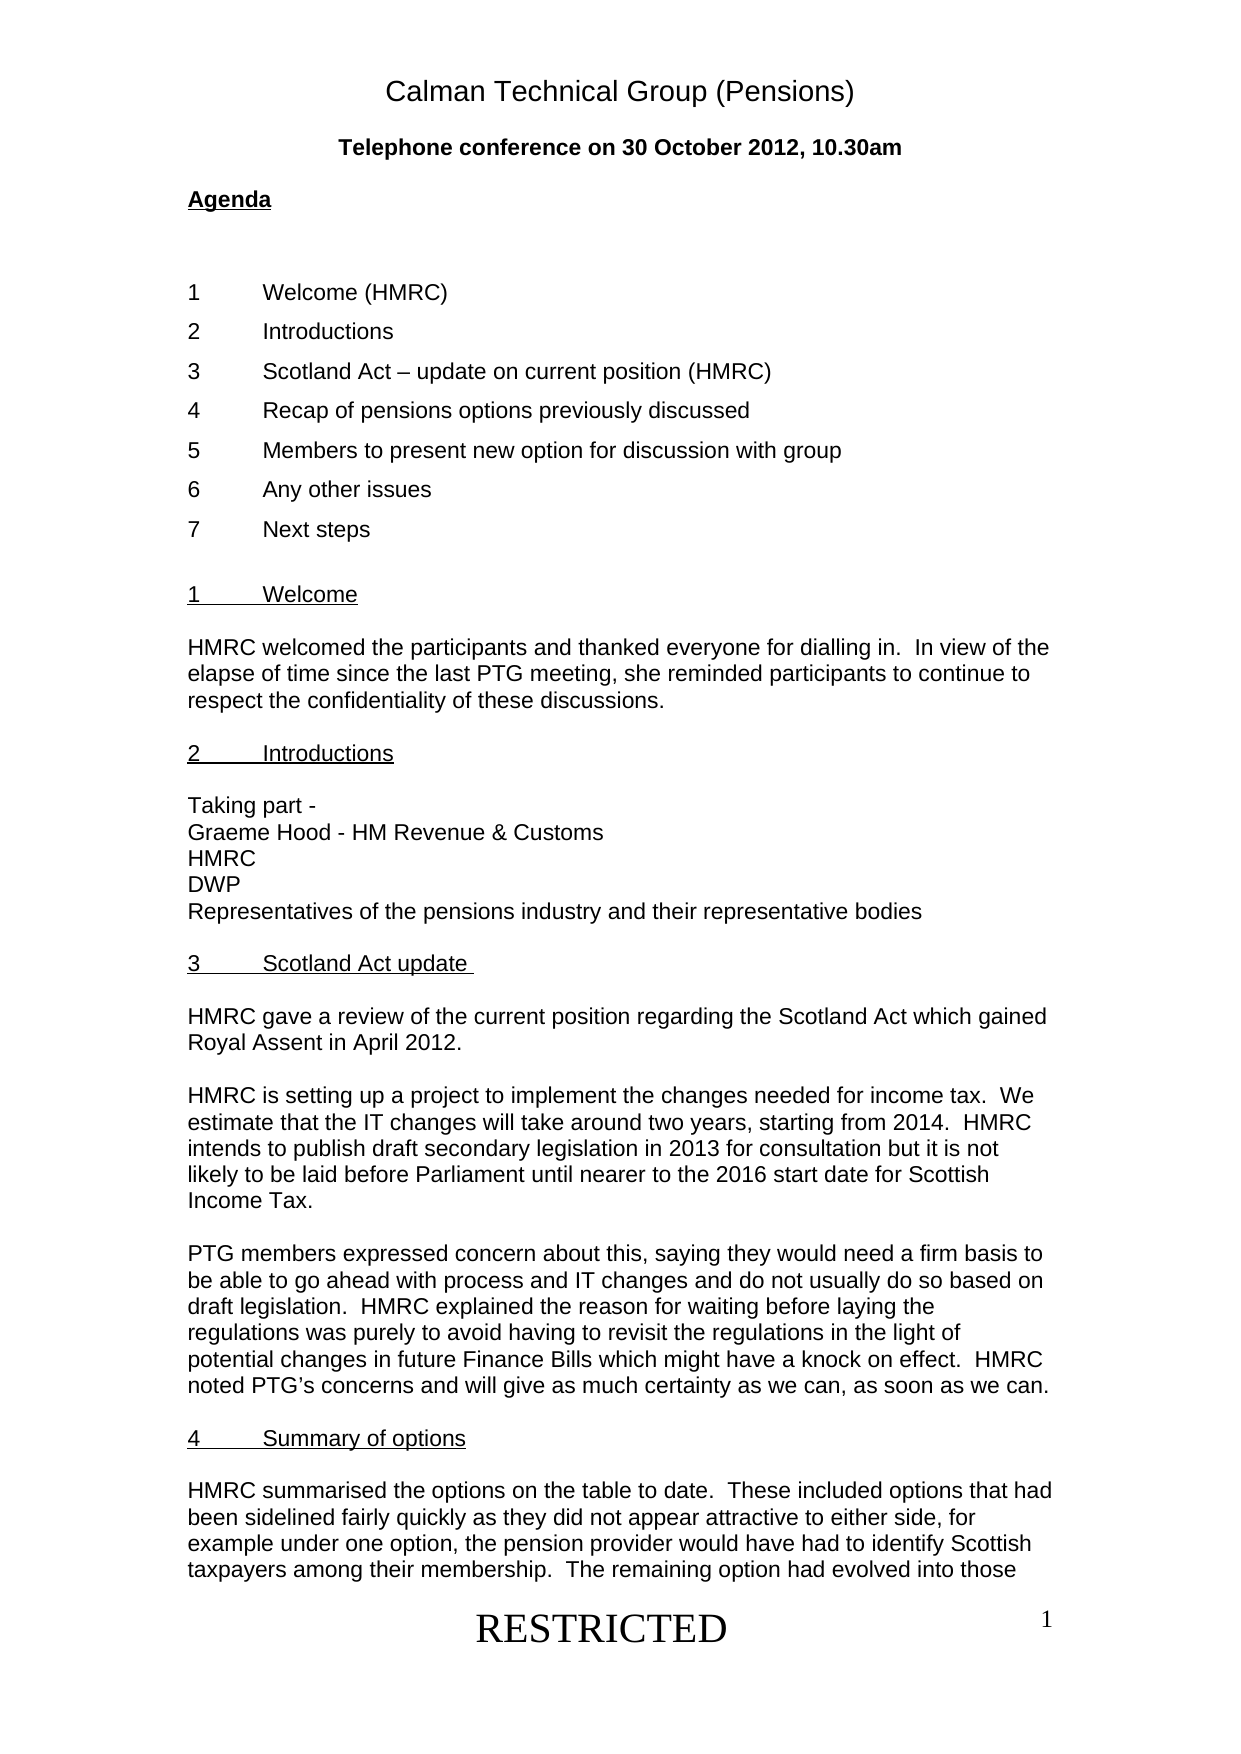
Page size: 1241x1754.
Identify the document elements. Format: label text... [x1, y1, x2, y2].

text HMRC is setting up a project to implement the changes needed for income tax. We estimate that the IT changes will take around two years, starting from 2014. HMRC intends to publish draft secondary legislation in 2013 for consultation but it is not likely to be laid before Parliament until nearer to the 2016 start date for Scottish Income Tax. [187, 1082, 1053, 1214]
text 2 Introductions [187, 318, 1053, 344]
text HMRC gave a review of the current position regarding the Scotland Act which gained Royal Assent in April 2012. [187, 1003, 1053, 1056]
text Calman Technical Group (Pensions) [187, 74, 1053, 107]
text HMRC summarised the options on the table to date. These included options that had been sidelined fairly quickly as they did not appear attractive to either side, for example under one option, the pension provider would have had to identify Scottish taxpayers among their membership. The remaining option had evolved into those [187, 1477, 1053, 1583]
text 5 Members to present new option for discussion with group [187, 437, 1053, 463]
text 1 Welcome (HMRC) [187, 279, 1053, 305]
text Agenda [187, 186, 1053, 213]
text HMRC welcomed the participants and thanked everyone for dialling in. In view of the elapse of time since the last PTG meeting, she reminded participants to continue to respect the confidentiality of these discussions. [187, 634, 1053, 713]
text 7 Next steps [187, 516, 1053, 542]
text Representatives of the pensions industry and their representative bodies [187, 898, 1053, 924]
text 3 Scotland Act – update on current position (HMRC) [187, 358, 1053, 384]
text 2 Introductions [187, 739, 1053, 766]
text Telephone conference on 30 October 2012, 10.30am [187, 134, 1053, 160]
text Taking part - [187, 792, 1053, 818]
text Graeme Hood - HM Revenue & Customs [187, 818, 1053, 845]
text 4 Recap of pensions options previously discussed [187, 397, 1053, 423]
text DWP [187, 871, 1053, 898]
text 6 Any other issues [187, 476, 1053, 502]
text 4 Summary of options [187, 1425, 1053, 1451]
text 3 Scotland Act update [187, 950, 1053, 977]
text 1 Welcome [187, 581, 1053, 608]
text HMRC [187, 845, 1053, 871]
text PTG members expressed concern about this, saying they would need a firm basis to be able to go ahead with process and IT changes and do not usually do so based on draft legislation. HMRC explained the reason for waiting before laying the regulations was purely to avoid having to revisit the regulations in the light of potential changes in future Finance Bills which might have a knock on effect. HMRC noted PTG’s concerns and will give as much certainty as we can, as soon as we can. [187, 1240, 1053, 1398]
